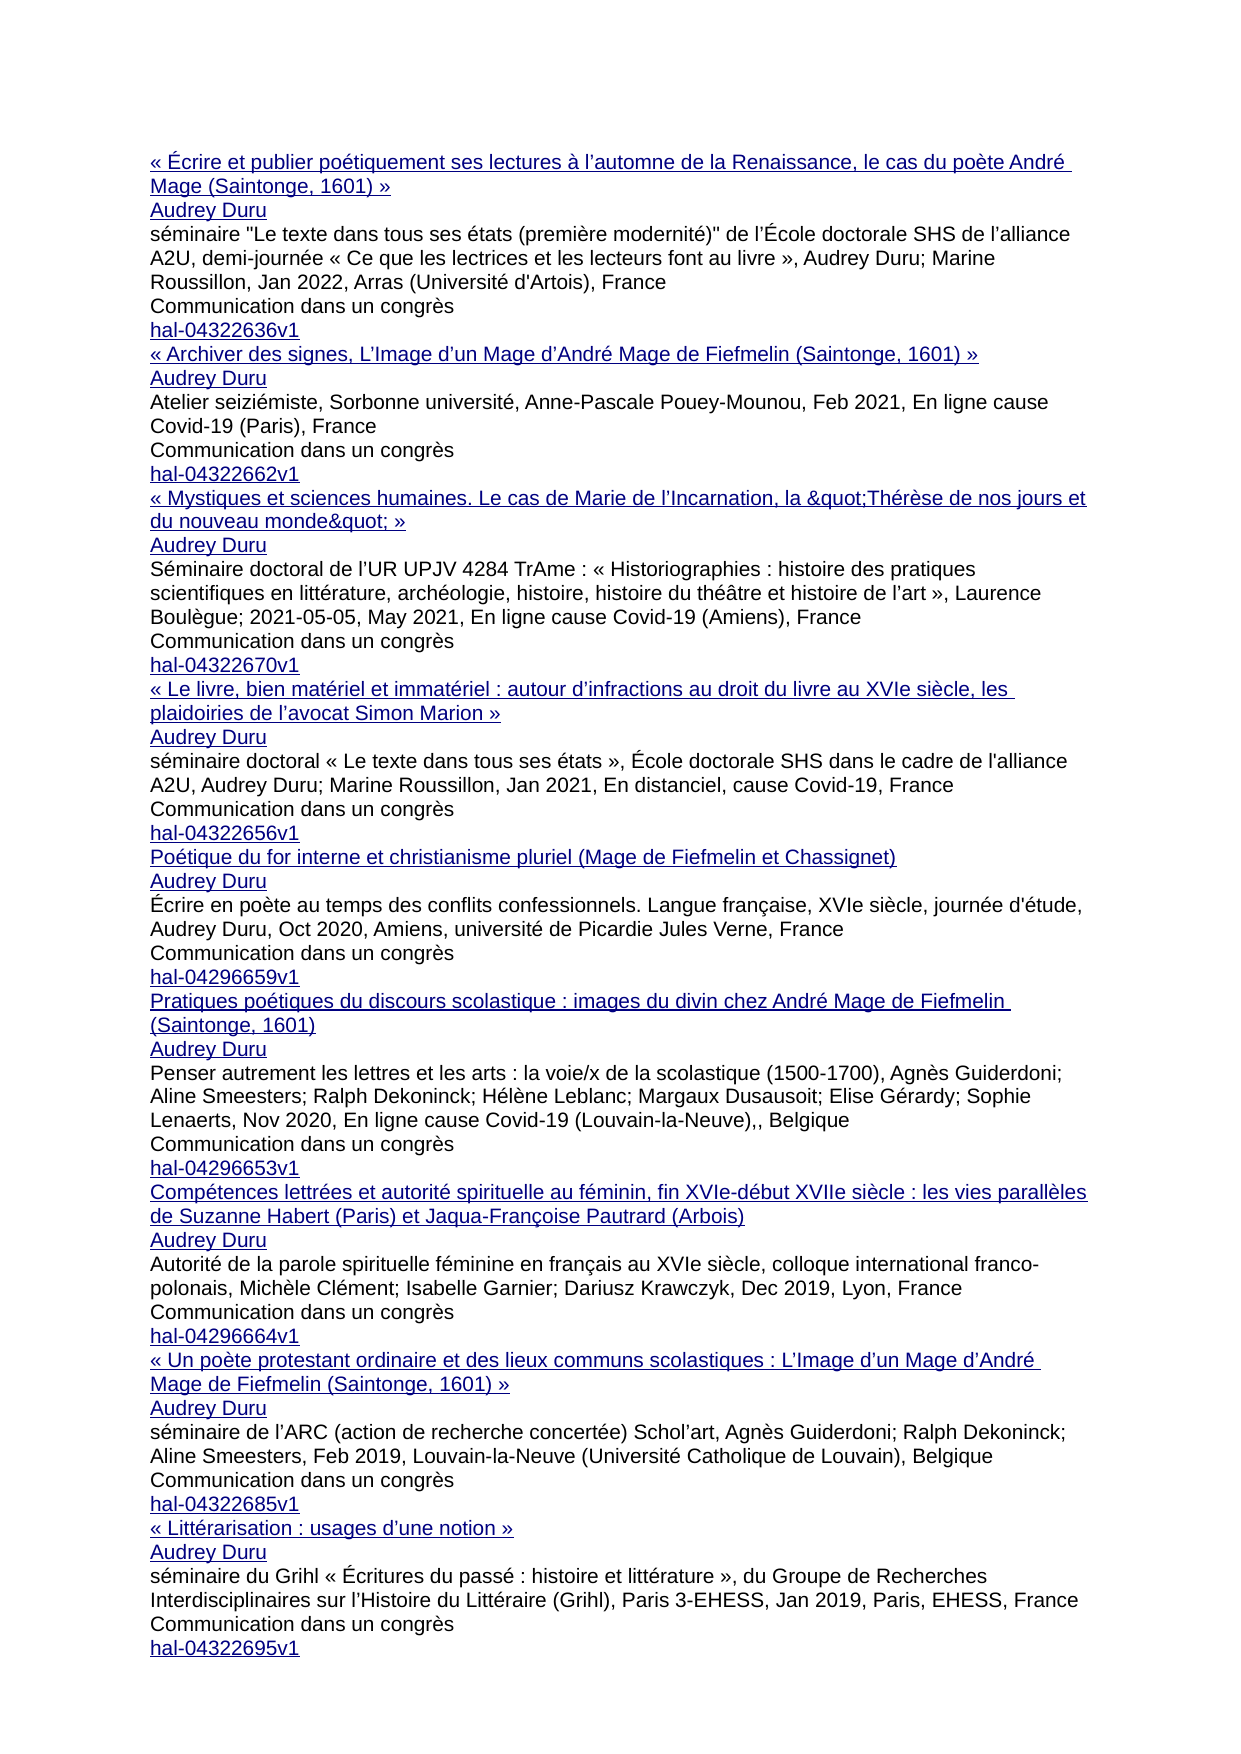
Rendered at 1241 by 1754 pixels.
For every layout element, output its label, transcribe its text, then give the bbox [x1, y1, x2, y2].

table_cell Poétique du for interne et christianisme pluriel (Mage de Fiefmelin et Chassignet) Audrey Duru Écrire en poète au temps des conflits confessionnels. Langue française, XVIe siècle, journée d'étude, Audrey Duru, Oct 2020, Amiens, université de Picardie Jules Verne, France Communication dans un congrès hal-04296659v1 [150, 845, 1090, 988]
table_cell « Littérarisation : usages d’une notion » Audrey Duru séminaire du Grihl « Écritures du passé : histoire et littérature », du Groupe de Recherches Interdisciplinaires sur l’Histoire du Littéraire (Grihl), Paris 3-EHESS, Jan 2019, Paris, EHESS, France Communication dans un congrès hal-04322695v1 [150, 1516, 1090, 1659]
table_cell Compétences lettrées et autorité spirituelle au féminin, fin XVIe-début XVIIe siècle : les vies parallèles de Suzanne Habert (Paris) et Jaqua-Françoise Pautrard (Arbois) Audrey Duru Autorité de la parole spirituelle féminine en français au XVIe siècle, colloque international franco-polonais, Michèle Clément; Isabelle Garnier; Dariusz Krawczyk, Dec 2019, Lyon, France Communication dans un congrès hal-04296664v1 [150, 1180, 1090, 1348]
table_cell « Le livre, bien matériel et immatériel : autour d’infractions au droit du livre au XVIe siècle, les plaidoiries de l’avocat Simon Marion » Audrey Duru séminaire doctoral « Le texte dans tous ses états », École doctorale SHS dans le cadre de l'alliance A2U, Audrey Duru; Marine Roussillon, Jan 2021, En distanciel, cause Covid-19, France Communication dans un congrès hal-04322656v1 [150, 677, 1090, 845]
table_cell « Mystiques et sciences humaines. Le cas de Marie de l’Incarnation, la &quot;Thérèse de nos jours et du nouveau monde&quot; » Audrey Duru Séminaire doctoral de l’UR UPJV 4284 TrAme : « Historiographies : histoire des pratiques scientifiques en littérature, archéologie, histoire, histoire du théâtre et histoire de l’art », Laurence Boulègue; 2021-05-05, May 2021, En ligne cause Covid-19 (Amiens), France Communication dans un congrès hal-04322670v1 [150, 485, 1090, 677]
table_cell « Écrire et publier poétiquement ses lectures à l’automne de la Renaissance, le cas du poète André Mage (Saintonge, 1601) » Audrey Duru séminaire "Le texte dans tous ses états (première modernité)" de l’École doctorale SHS de l’alliance A2U, demi-journée « Ce que les lectrices et les lecteurs font au livre », Audrey Duru; Marine Roussillon, Jan 2022, Arras (Université d'Artois), France Communication dans un congrès hal-04322636v1 [150, 150, 1090, 342]
table_cell « Archiver des signes, L’Image d’un Mage d’André Mage de Fiefmelin (Saintonge, 1601) » Audrey Duru Atelier seiziémiste, Sorbonne université, Anne-Pascale Pouey-Mounou, Feb 2021, En ligne cause Covid-19 (Paris), France Communication dans un congrès hal-04322662v1 [150, 342, 1090, 485]
table_cell Pratiques poétiques du discours scolastique : images du divin chez André Mage de Fiefmelin (Saintonge, 1601) Audrey Duru Penser autrement les lettres et les arts : la voie/x de la scolastique (1500-1700), Agnès Guiderdoni; Aline Smeesters; Ralph Dekoninck; Hélène Leblanc; Margaux Dusausoit; Elise Gérardy; Sophie Lenaerts, Nov 2020, En ligne cause Covid-19 (Louvain-la-Neuve),, Belgique Communication dans un congrès hal-04296653v1 [150, 989, 1090, 1180]
table_cell « Un poète protestant ordinaire et des lieux communs scolastiques : L’Image d’un Mage d’André Mage de Fiefmelin (Saintonge, 1601) » Audrey Duru séminaire de l’ARC (action de recherche concertée) Schol’art, Agnès Guiderdoni; Ralph Dekoninck; Aline Smeesters, Feb 2019, Louvain-la-Neuve (Université Catholique de Louvain), Belgique Communication dans un congrès hal-04322685v1 [150, 1348, 1090, 1516]
